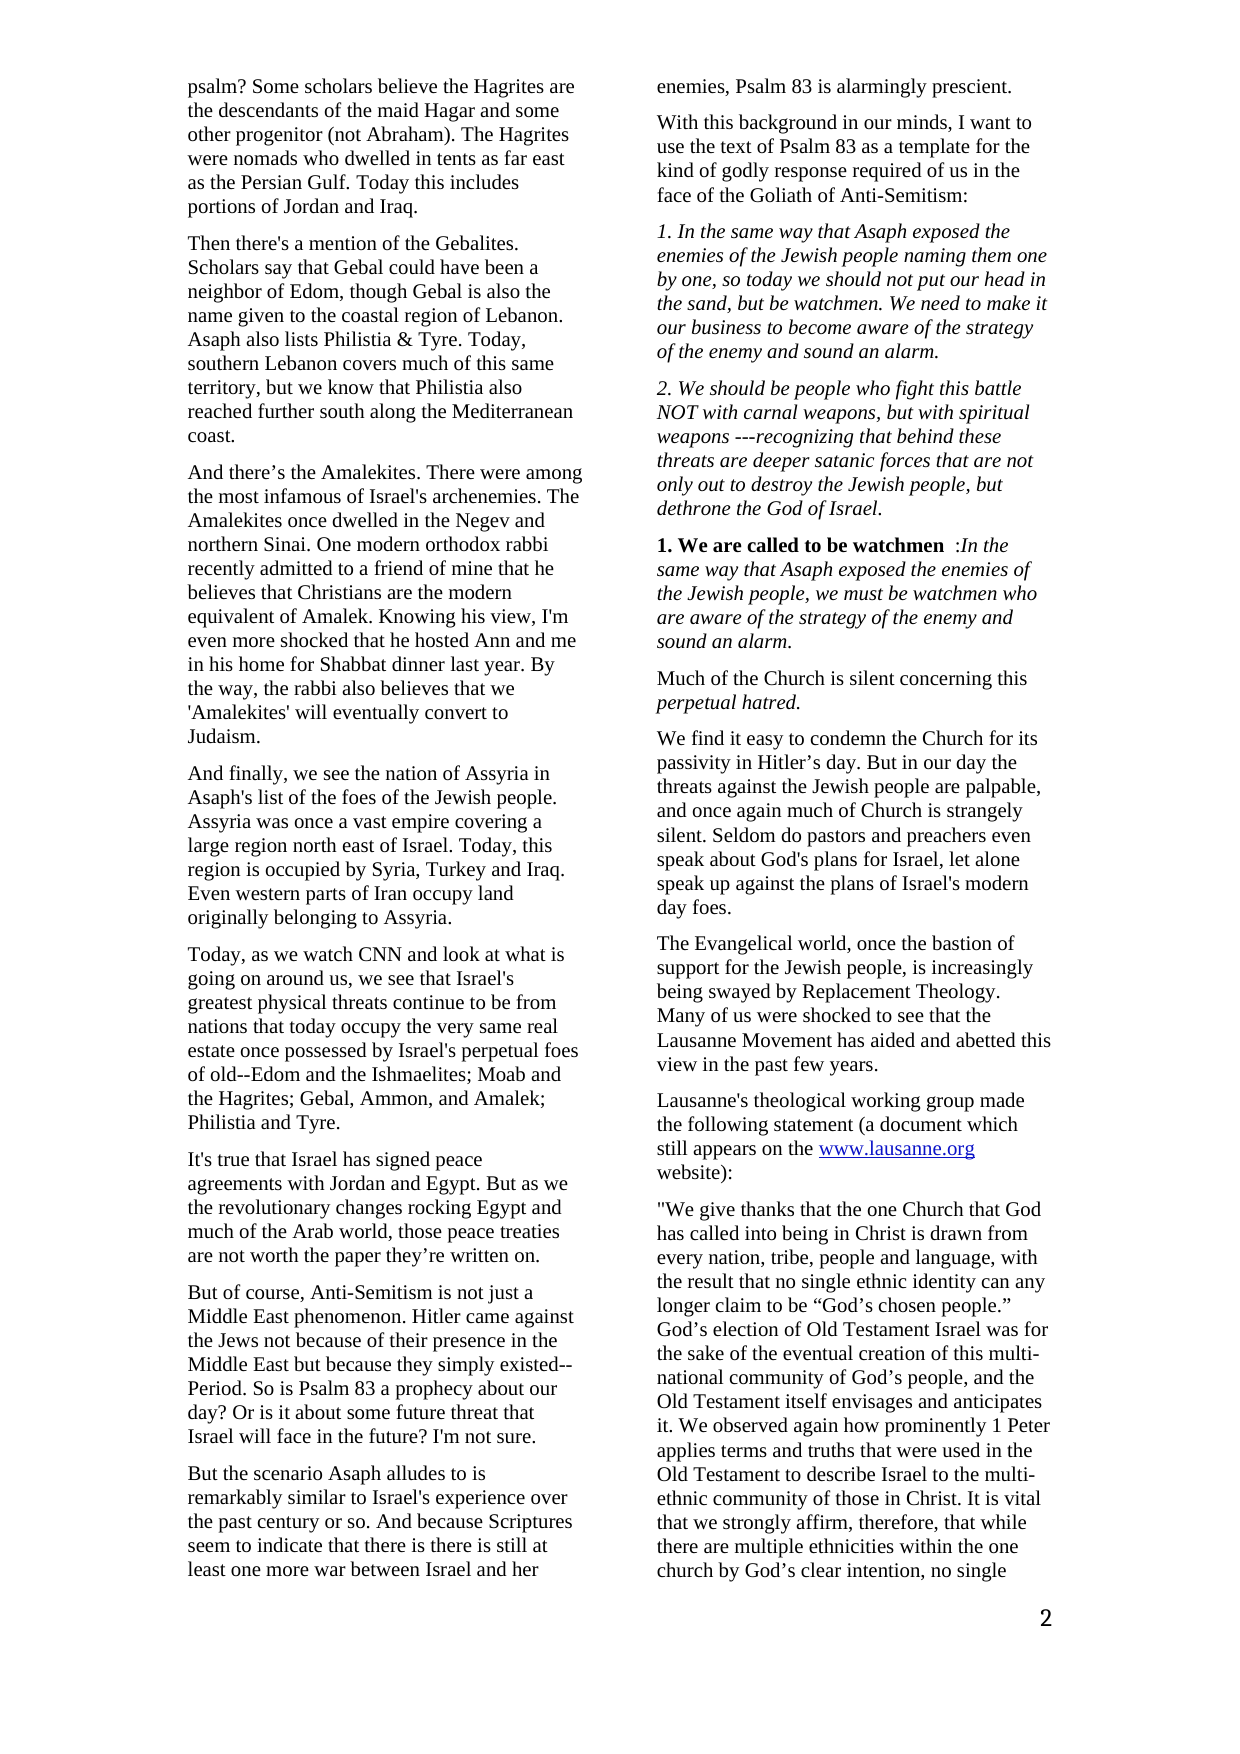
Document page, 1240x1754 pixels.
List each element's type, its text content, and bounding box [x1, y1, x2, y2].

text enemies, Psalm 83 is alarmingly prescient. [657, 74, 1052, 98]
text 1. In the same way that Asaph exposed the enemies of the Jewish people naming them one by one, so today we should not put our head in the sand, but be watchmen. We need to make it our business to become aware of the strategy of the enemy and sound an alarm. [657, 219, 1052, 363]
text The Evangelical world, once the bastion of support for the Jewish people, is increasingly being swayed by Replacement Theology. Many of us were shocked to see that the Lausanne Movement has aided and abetted this view in the past few years. [657, 931, 1052, 1076]
text Lausanne's theological working group made the following statement (a document which still appears on the www.lausanne.org website): [657, 1088, 1052, 1184]
text But the scenario Asaph alludes to is remarkably similar to Israel's experience over the past century or so. And because Scriptures seem to indicate that there is there is still at least one more war between Israel and her [187, 1461, 583, 1581]
text And there’s the Amalekites. There were among the most infamous of Israel's archenemies. The Amalekites once dwelled in the Negev and northern Sinai. One modern orthodox rabbi recently admitted to a friend of mine that he believes that Christians are the modern equivalent of Amalek. Knowing his view, I'm even more shocked that he hosted Ann and me in his home for Shabbat dinner last year. By the way, the rabbi also believes that we 'Amalekites' will eventually convert to Judaism. [187, 460, 583, 748]
text Today, as we watch CNN and look at what is going on around us, we see that Israel's greatest physical threats continue to be from nations that today occupy the very same real estate once possessed by Israel's perpetual foes of old--Edom and the Ishmaelites; Moab and the Hagrites; Gebal, Ammon, and Amalek; Philistia and Tyre. [187, 942, 583, 1134]
text psalm? Some scholars believe the Hagrites are the descendants of the maid Hagar and some other progenitor (not Abraham). The Hagrites were nomads who dwelled in tents as far east as the Persian Gulf. Today this includes portions of Jordan and Iraq. [187, 74, 583, 218]
text 1. We are called to be watchmen :In the same way that Asaph exposed the enemies of the Jewish people, we must be watchmen who are aware of the strategy of the enemy and sound an alarm. [657, 533, 1052, 653]
text Much of the Church is silent concerning this perpetual hatred. [657, 666, 1052, 714]
text 2. We should be people who fight this battle NOT with carnal weapons, but with spiritual weapons ---recognizing that behind these threats are deeper satanic forces that are not only out to destroy the Jewish people, but dethrone the God of Israel. [657, 376, 1052, 520]
text And finally, we see the nation of Assyria in Asaph's list of the foes of the Jewish people. Assyria was once a vast empire covering a large region north east of Israel. Today, this region is occupied by Syria, Turkey and Iraq. Even western parts of Iran occupy land originally belonging to Assyria. [187, 761, 583, 929]
text But of course, Anti-Semitism is not just a Middle East phenomenon. Hitler came against the Jews not because of their presence in the Middle East but because they simply existed--Period. So is Psalm 83 a prophecy about our day? Or is it about some future threat that Israel will face in the future? I'm not sure. [187, 1280, 583, 1448]
text We find it easy to condemn the Church for its passivity in Hitler’s day. But in our day the threats against the Jewish people are palpable, and once again much of Church is strangely silent. Seldom do pastors and preachers even speak about God's plans for Israel, let alone speak up against the plans of Israel's modern day foes. [657, 726, 1052, 919]
text It's true that Israel has signed peace agreements with Jordan and Egypt. But as we the revolutionary changes rocking Egypt and much of the Arab world, those peace treaties are not worth the paper they’re written on. [187, 1147, 583, 1267]
text With this background in our minds, I want to use the text of Psalm 83 as a template for the kind of godly response required of us in the face of the Goliath of Anti-Semitism: [657, 110, 1052, 207]
text "We give thanks that the one Church that God has called into being in Christ is drawn from every nation, tribe, people and language, with the result that no single ethnic identity can any longer claim to be “God’s chosen people.” God’s election of Old Testament Israel was for the sake of the eventual creation of this multi-national community of God’s people, and the Old Testament itself envisages and anticipates it. We observed again how prominently 1 Peter applies terms and truths that were used in the Old Testament to describe Israel to the multi-ethnic community of those in Christ. It is vital that we strongly affirm, therefore, that while there are multiple ethnicities within the one church by God’s clear intention, no single [657, 1197, 1052, 1582]
text Then there's a mention of the Gebalites. Scholars say that Gebal could have been a neighbor of Edom, though Gebal is also the name given to the coastal region of Lebanon. Asaph also lists Philistia & Tyre. Today, southern Lebanon covers much of this same territory, but we know that Philistia also reached further south along the Mediterranean coast. [187, 231, 583, 447]
